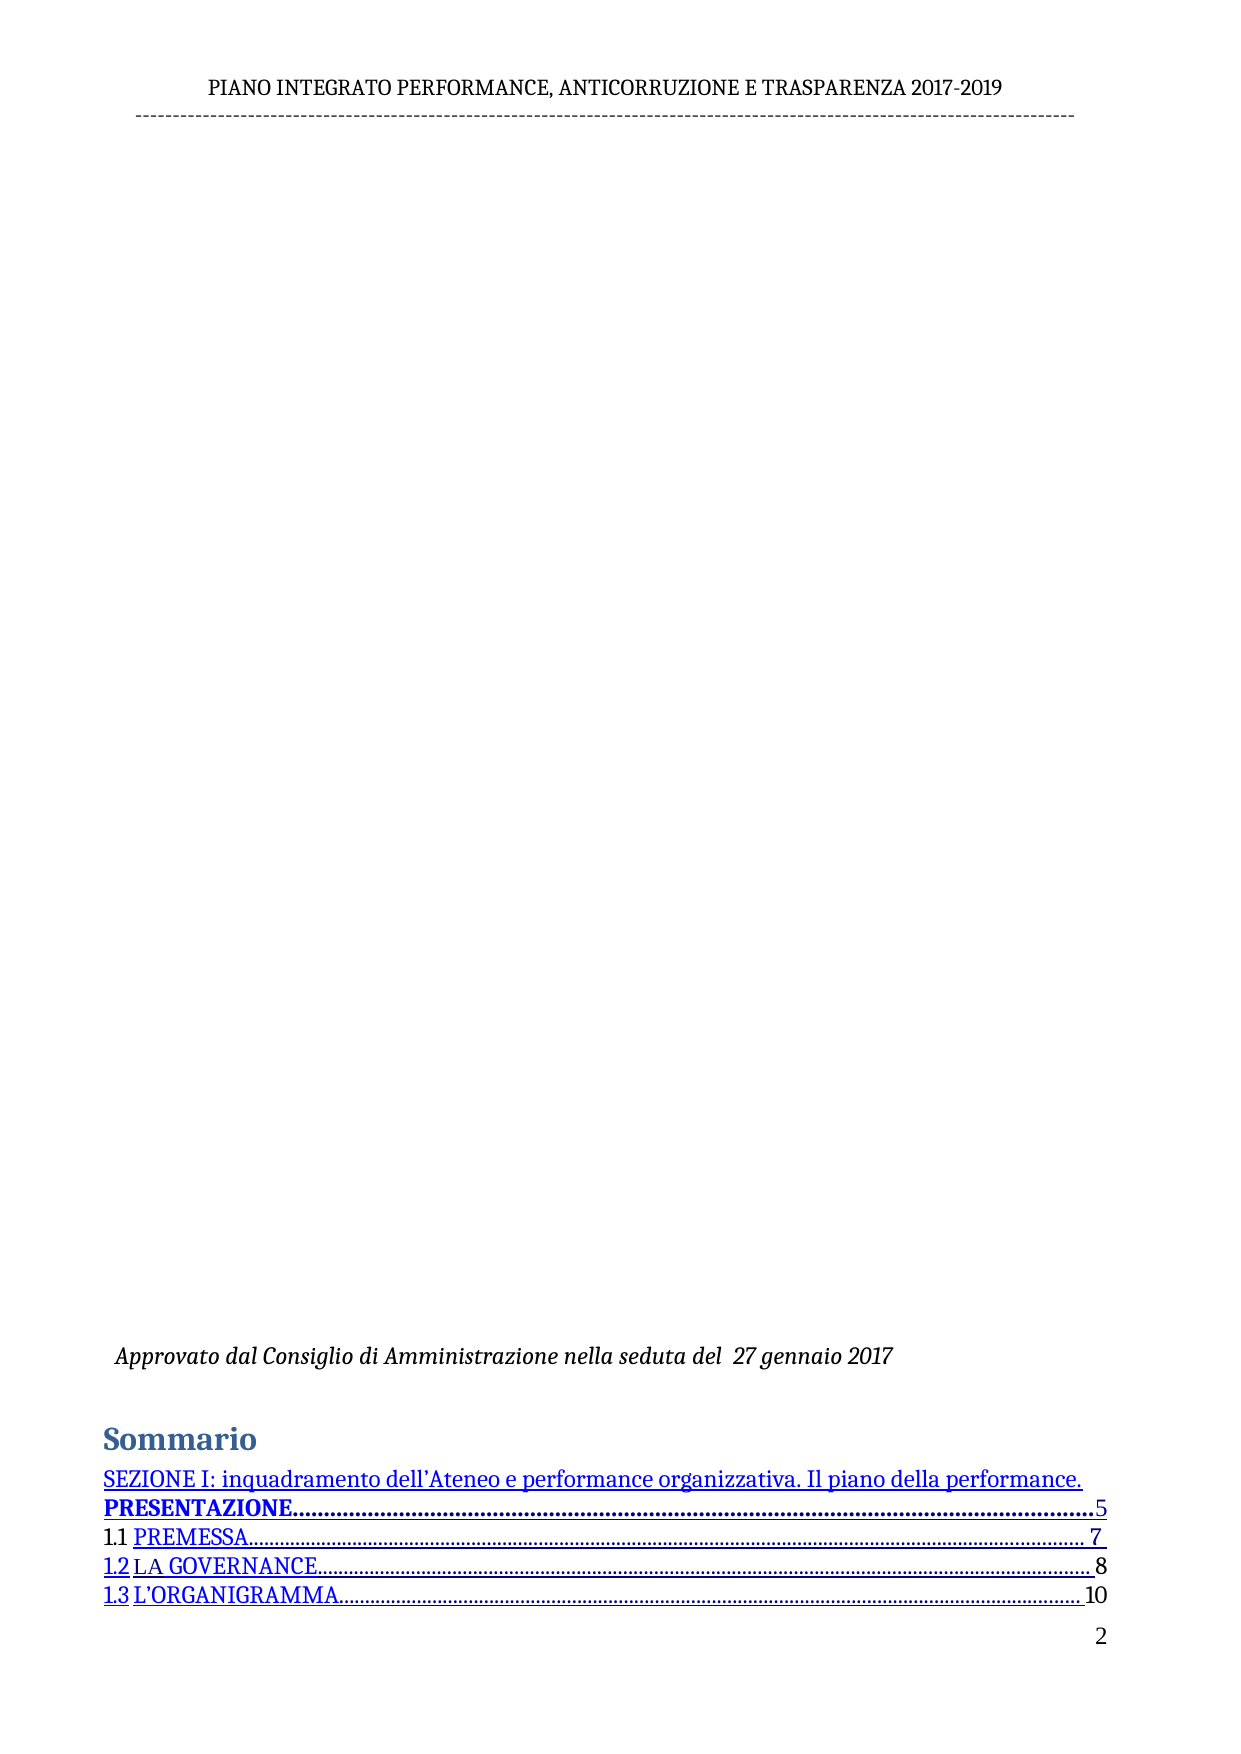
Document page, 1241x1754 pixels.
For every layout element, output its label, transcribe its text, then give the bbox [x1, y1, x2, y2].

text SEZIONE I: inquadramento dell’Ateneo e performance organizzativa. Il piano della performance. [103, 1465, 1107, 1493]
text Approvato dal Consiglio di Amministrazione nella seduta del 27 gennaio 2017 [103, 1342, 1107, 1371]
text PRESENTAZIONE 5 [103, 1493, 1107, 1519]
text Sommario [103, 1421, 1107, 1459]
text 1.1 PREMESSA 7 [103, 1523, 1107, 1552]
text 1.2 LA GOVERNANCE 8 [103, 1552, 1107, 1581]
text 1.3 L’ORGANIGRAMMA 10 [103, 1581, 1107, 1609]
